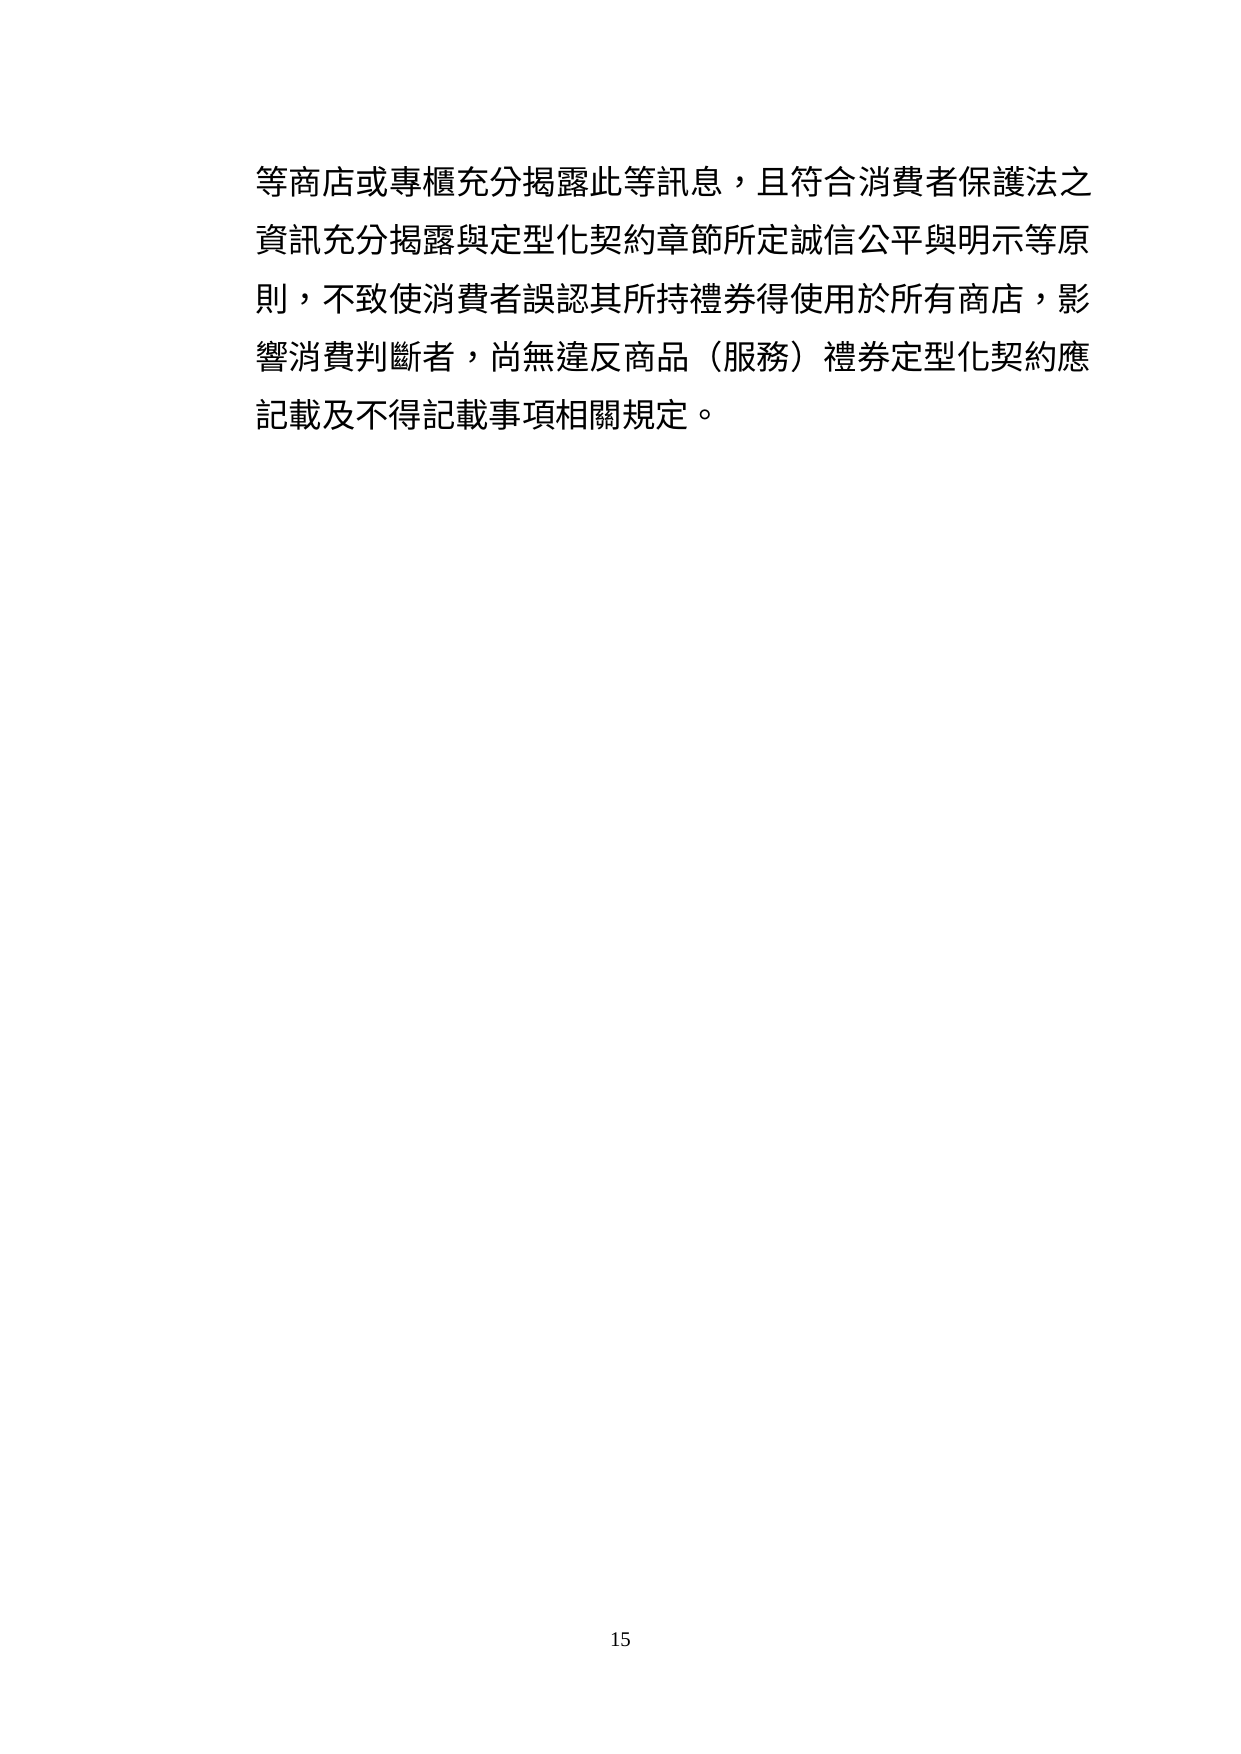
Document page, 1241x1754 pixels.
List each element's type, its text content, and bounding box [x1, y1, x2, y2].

list 如百貨公司（含大賣場）部分商店或專櫃係以支付租金並開立自己之發票營業；或特殊精品店，其經營策略即不收取禮券。此種經營型態，倘於禮券之「使用方式」有明確、清楚記載不收受禮券（如不收受禮券之商店或專櫃名稱應記載於正面、字體大小與顏色予以特別標示等），並於該等商店或專櫃充分揭露此等訊息，且符合消費者保護法之資訊充分揭露與定型化契約章節所定誠信公平與明示等原則，不致使消費者誤認其所持禮券得使用於所有商店，影響消費判斷者，尚無違反商品（服務）禮券定型化契約應記載及不得記載事項相關規定。 [180, 148, 1092, 439]
